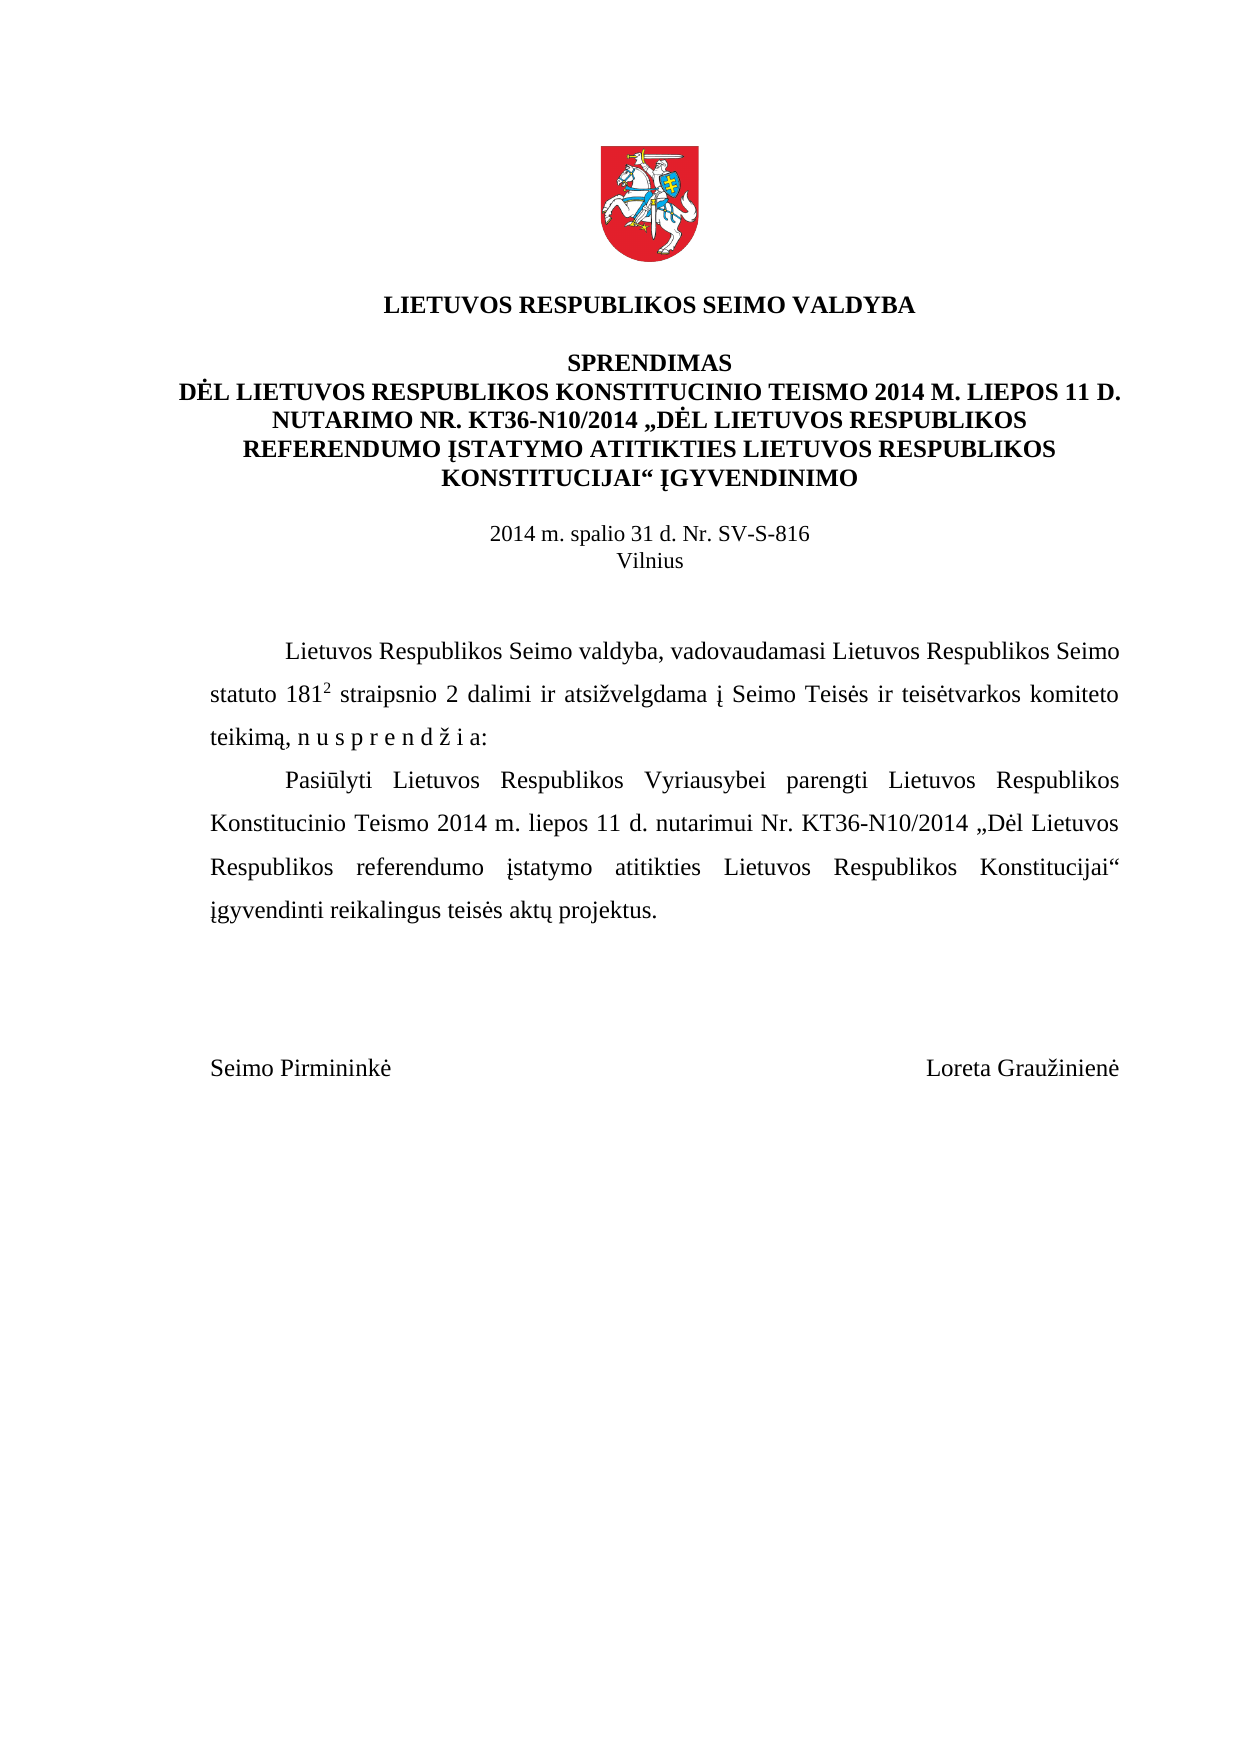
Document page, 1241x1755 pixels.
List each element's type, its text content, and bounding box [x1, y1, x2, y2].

text Pasiūlyti Lietuvos Respublikos Vyriausybei parengti Lietuvos Respublikos Konstitucinio Teismo 2014 m. liepos 11 d. nutarimui Nr. KT36-N10/2014 „Dėl Lietuvos Respublikos referendumo įstatymo atitikties Lietuvos Respublikos Konstitucijai“ įgyvendinti reikalingus teisės aktų projektus. [210, 765, 1120, 923]
text Seimo Pirmininkė Loreta Graužinienė [210, 1053, 1120, 1082]
text Lietuvos Respublikos Seimo valdyba, vadovaudamasi Lietuvos Respublikos Seimo statuto 1812 straipsnio 2 dalimi ir atsižvelgdama į Seimo Teisės ir teisėtvarkos komiteto teikimą, n u s p r e n d ž i a: [210, 636, 1120, 751]
text SPRENDIMAS [177, 348, 1122, 377]
text DĖL LIETUVOS RESPUBLIKOS KONSTITUCINIO TEISMO 2014 m. LIEPOS 11 D. NUTARIMO NR. KT36-N10/2014 „DĖL LIETUVOS RESPUBLIKOS REFERENDUMO ĮSTATYMO ATITIKTIES LIETUVOS RESPUBLIKOS KONSTITUCIJAI“ ĮGYVENDINIMO [177, 377, 1122, 492]
text LIETUVOS RESPUBLIKOS SEIMO VALDYBA [177, 290, 1122, 319]
text 2014 m. spalio 31 d. Nr. SV-S-816 Vilnius [177, 520, 1122, 573]
